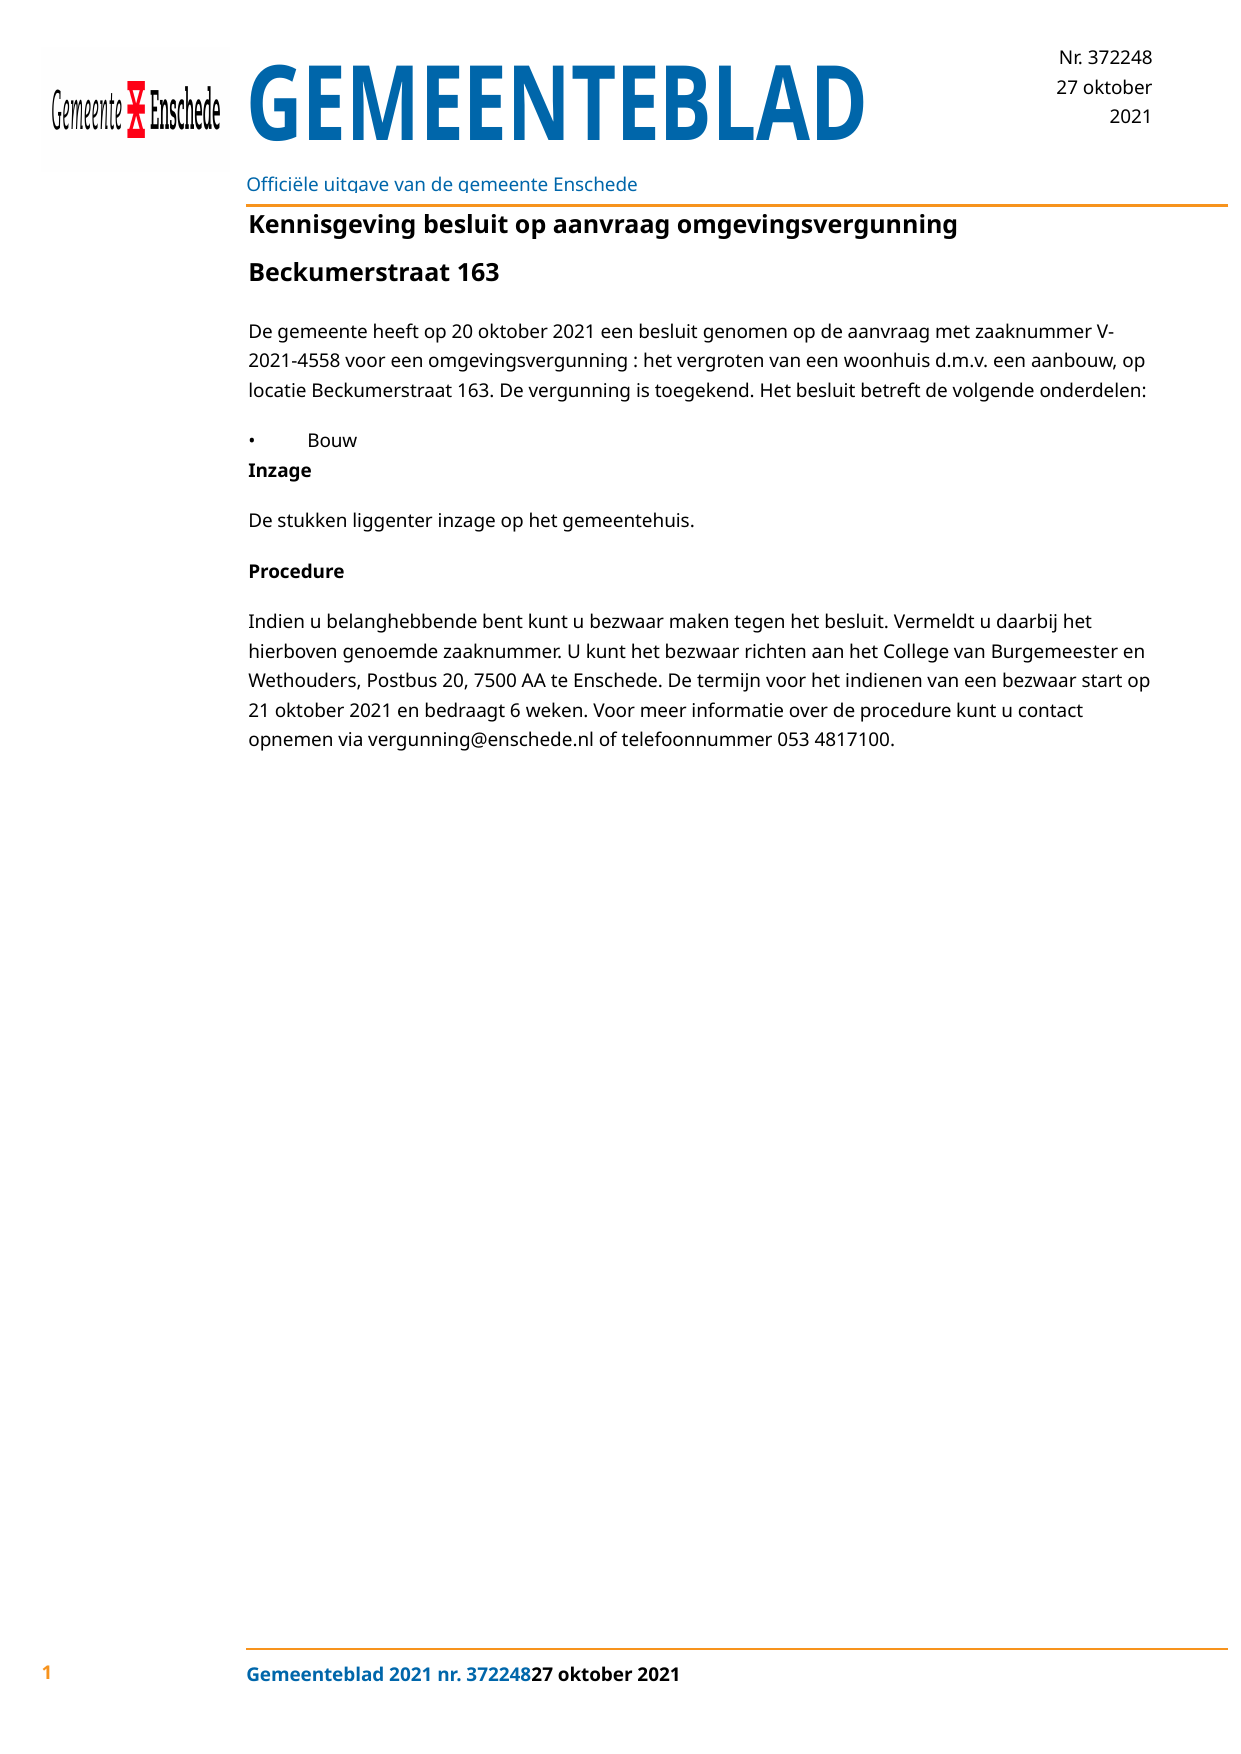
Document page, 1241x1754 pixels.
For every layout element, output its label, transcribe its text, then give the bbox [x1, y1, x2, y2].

text Inzage [248, 457, 1152, 483]
text Procedure [248, 558, 1152, 584]
text De stukken liggenter inzage op het gemeentehuis. [248, 507, 1152, 533]
text Indien u belanghebbende bent kunt u bezwaar maken tegen het besluit. Vermeldt u daarbij het hierboven genoemde zaaknummer. U kunt het bezwaar richten aan het College van Burgemees­ter en Wethouders, Postbus 20, 7500 AA te Enschede. De termijn voor het indienen van een bezwaar start op 21 oktober 2021 en bedraagt 6 weken. Voor meer informatie over de procedure kunt u contact opnemen via vergunning@enschede.nl of telefoonnummer 053 4817100. [248, 608, 1152, 752]
list Bouw [248, 427, 1152, 453]
text Kennisgeving besluit op aanvraag omgevingsvergunning Beckumerstraat 163 [248, 207, 1152, 288]
picture [41, 47, 231, 172]
text De gemeente heeft op 20 oktober 2021 een besluit genomen op de aanvraag met zaaknummer V-2021-4558 voor een omgevingsvergunning : het vergroten van een woonhuis d.m.v. een aanbouw, op locatie Beckumerstraat 163. De vergunning is toegekend. Het besluit betreft de volgende onderdelen: [248, 318, 1152, 403]
